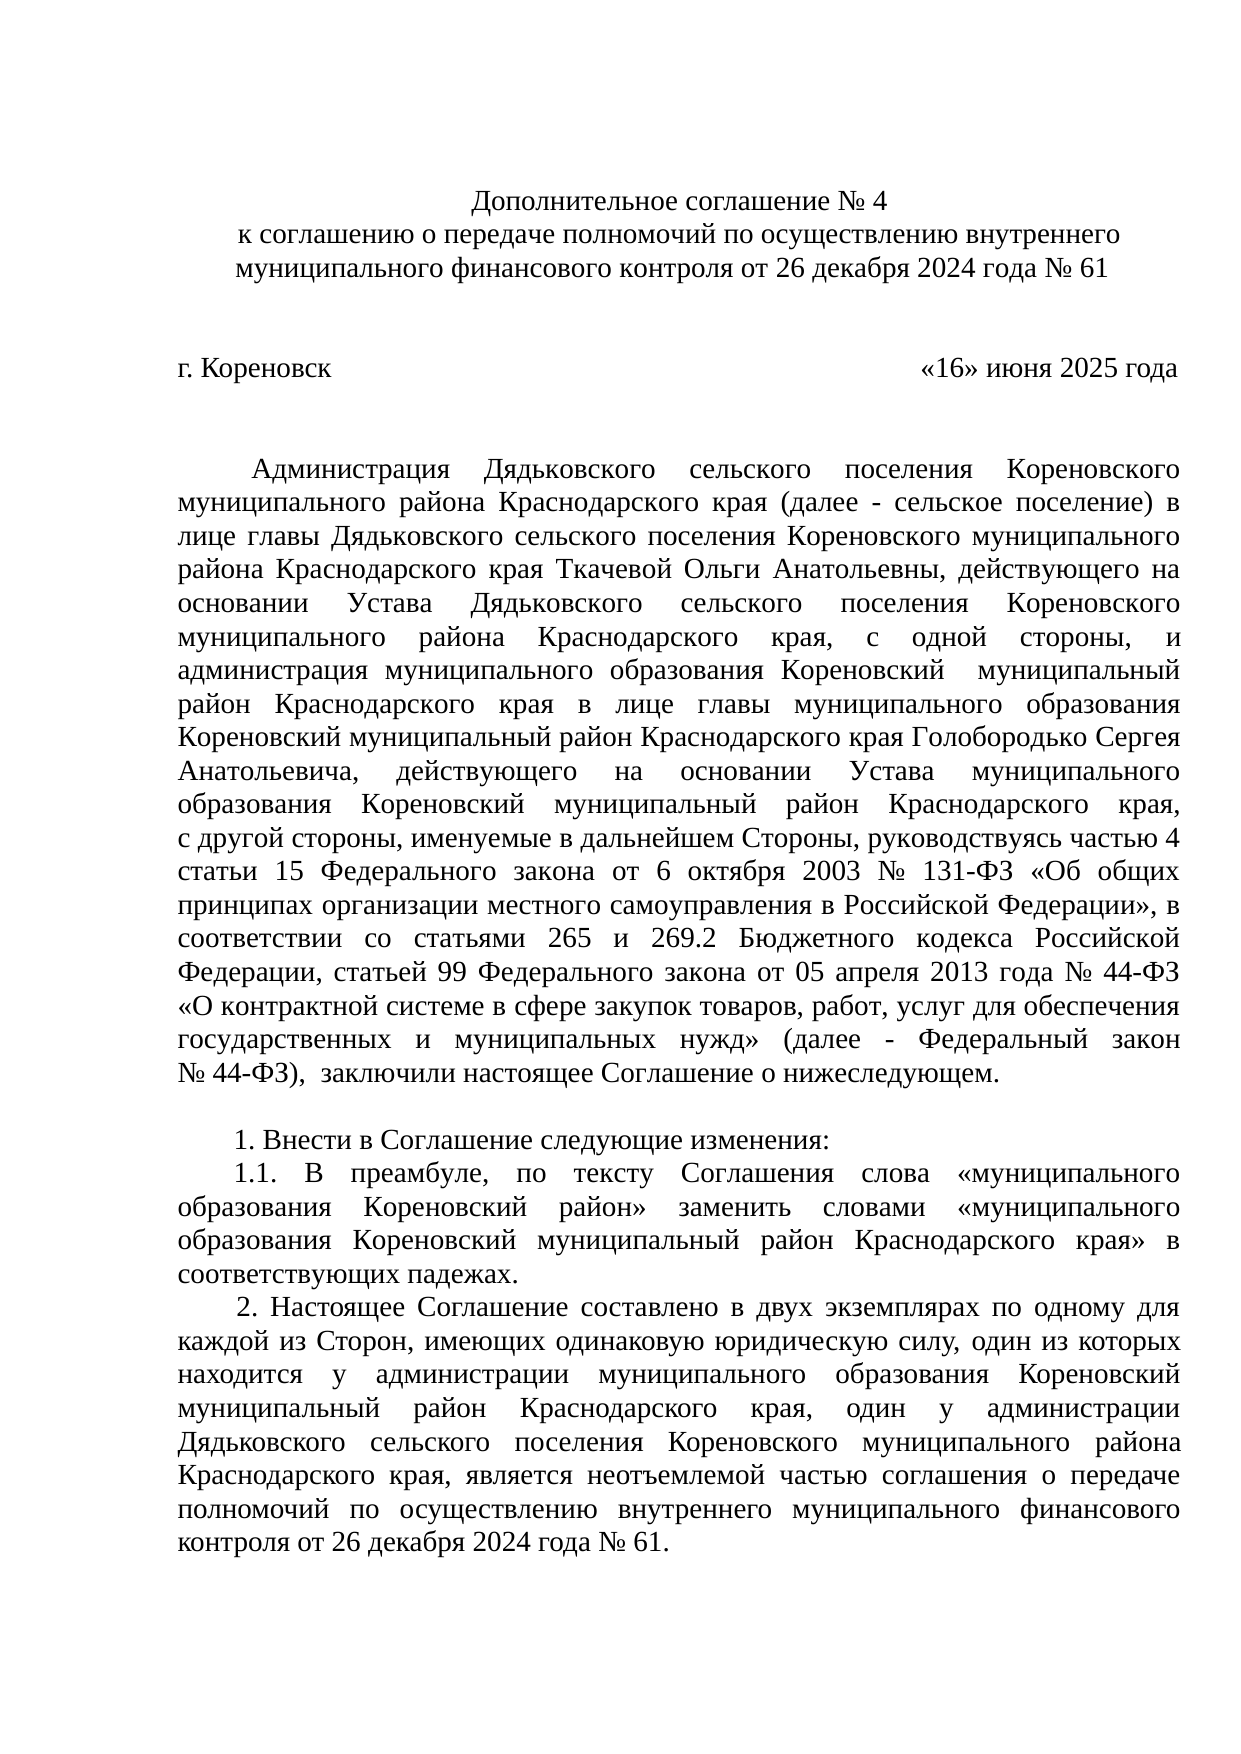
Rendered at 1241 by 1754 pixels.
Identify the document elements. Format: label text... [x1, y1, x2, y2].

text 2. Настоящее Соглашение составлено в двух экземплярах по одному для каждой из Сторон, имеющих одинаковую юридическую силу, один из которых находится у администрации муниципального образования Кореновский муниципальный район Краснодарского края, один у администрации Дядьковского сельского поселения Кореновского муниципального района Краснодарского края, является неотъемлемой частью соглашения о передаче полномочий по осуществлению внутреннего муниципального финансового контроля от 26 декабря 2024 года № 61. [177, 1289, 1181, 1558]
text г. Кореновск «16» июня 2025 года [177, 350, 1181, 384]
text к соглашению о передаче полномочий по осуществлению внутреннего муниципального финансового контроля от 26 декабря 2024 года № 61 [177, 216, 1181, 283]
text Администрация Дядьковского сельского поселения Кореновского муниципального района Краснодарского края (далее - сельское поселение) в лице главы Дядьковского сельского поселения Кореновского муниципального района Краснодарского края Ткачевой Ольги Анатольевны, действующего на основании Устава Дядьковского сельского поселения Кореновского муниципального района Краснодарского края, с одной стороны, и администрация муниципального образования Кореновский муниципальный район Краснодарского края в лице главы муниципального образования Кореновский муниципальный район Краснодарского края Голобородько Сергея Анатольевича, действующего на основании Устава муниципального образования Кореновский муниципальный район Краснодарского края, с другой стороны, именуемые в дальнейшем Стороны, руководствуясь частью 4 статьи 15 Федерального закона от 6 октября 2003 № 131-ФЗ «Об общих принципах организации местного самоуправления в Российской Федерации», в соответствии со статьями 265 и 269.2 Бюджетного кодекса Российской Федерации, статьей 99 Федерального закона от 05 апреля 2013 года № 44-ФЗ «О контрактной системе в сфере закупок товаров, работ, услуг для обеспечения государственных и муниципальных нужд» (далее - Федеральный закон № 44-ФЗ), заключили настоящее Соглашение о нижеследующем. [177, 451, 1181, 1088]
text 1.1. В преамбуле, по тексту Соглашения слова «муниципального образования Кореновский район» заменить словами «муниципального образования Кореновский муниципальный район Краснодарского края» в соответствующих падежах. [177, 1155, 1181, 1289]
text Дополнительное соглашение № 4 [177, 183, 1181, 216]
text 1. Внести в Соглашение следующие изменения: [177, 1122, 1181, 1155]
